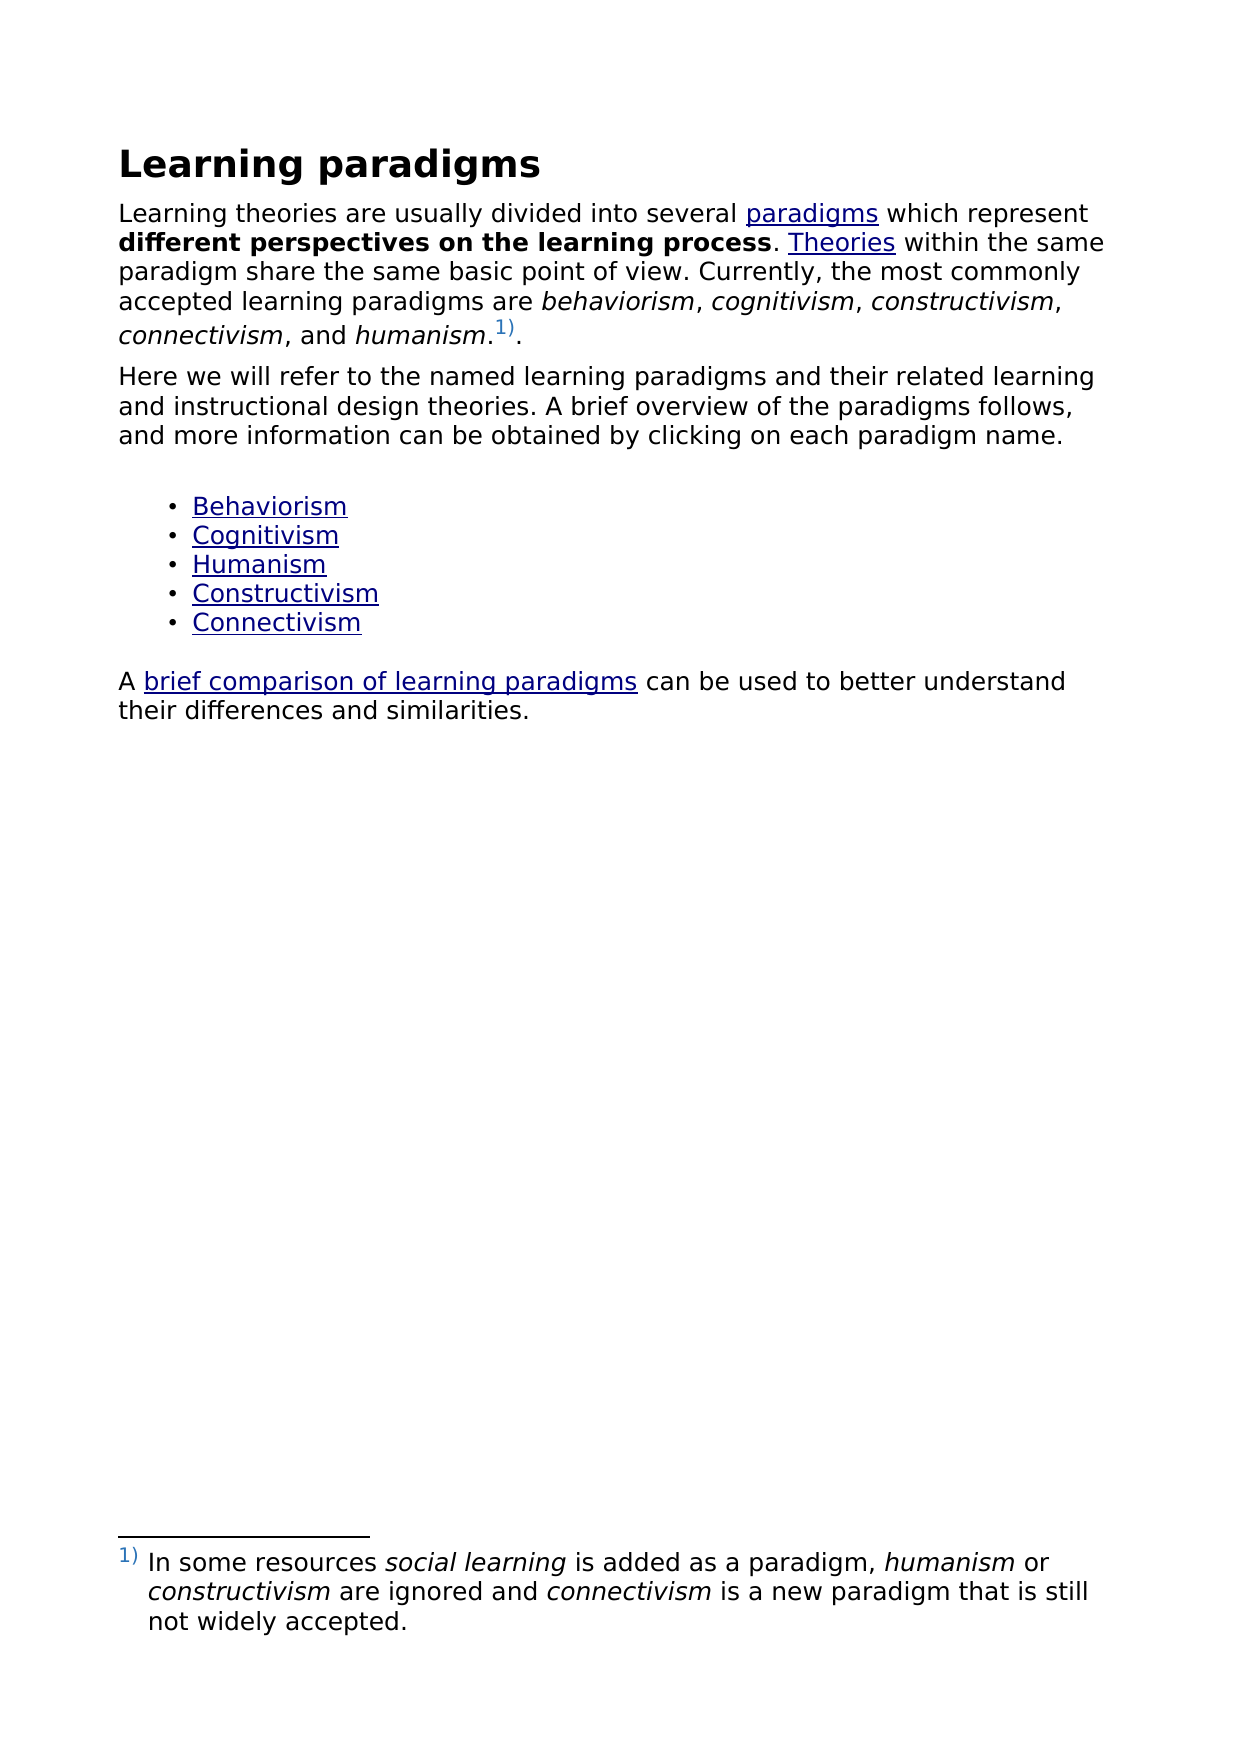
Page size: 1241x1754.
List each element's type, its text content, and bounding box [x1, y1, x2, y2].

list Connectivism [177, 609, 1122, 638]
text A brief comparison of learning paradigms can be used to better understand their differences and similarities. [118, 667, 1122, 726]
list Constructivism [177, 579, 1122, 609]
text In some resources social learning is added as a paradigm, humanism or constructivism are ignored and connectivism is a new paradigm that is still not widely accepted. [118, 1543, 1122, 1636]
subtitle Learning paradigms [118, 143, 1122, 187]
text Learning theories are usually divided into several paradigms which represent different perspectives on the learning process. Theories within the same paradigm share the same basic point of view. Currently, the most commonly accepted learning paradigms are behaviorism, cognitivism, constructivism, connectivism, and humanism.. [118, 199, 1122, 350]
list Humanism [177, 550, 1122, 579]
text Here we will refer to the named learning paradigms and their related learning and instructional design theories. A brief overview of the paradigms follows, and more information can be obtained by clicking on each paradigm name. [118, 362, 1122, 450]
list Cognitivism [177, 521, 1122, 550]
list Behaviorism [177, 492, 1122, 521]
